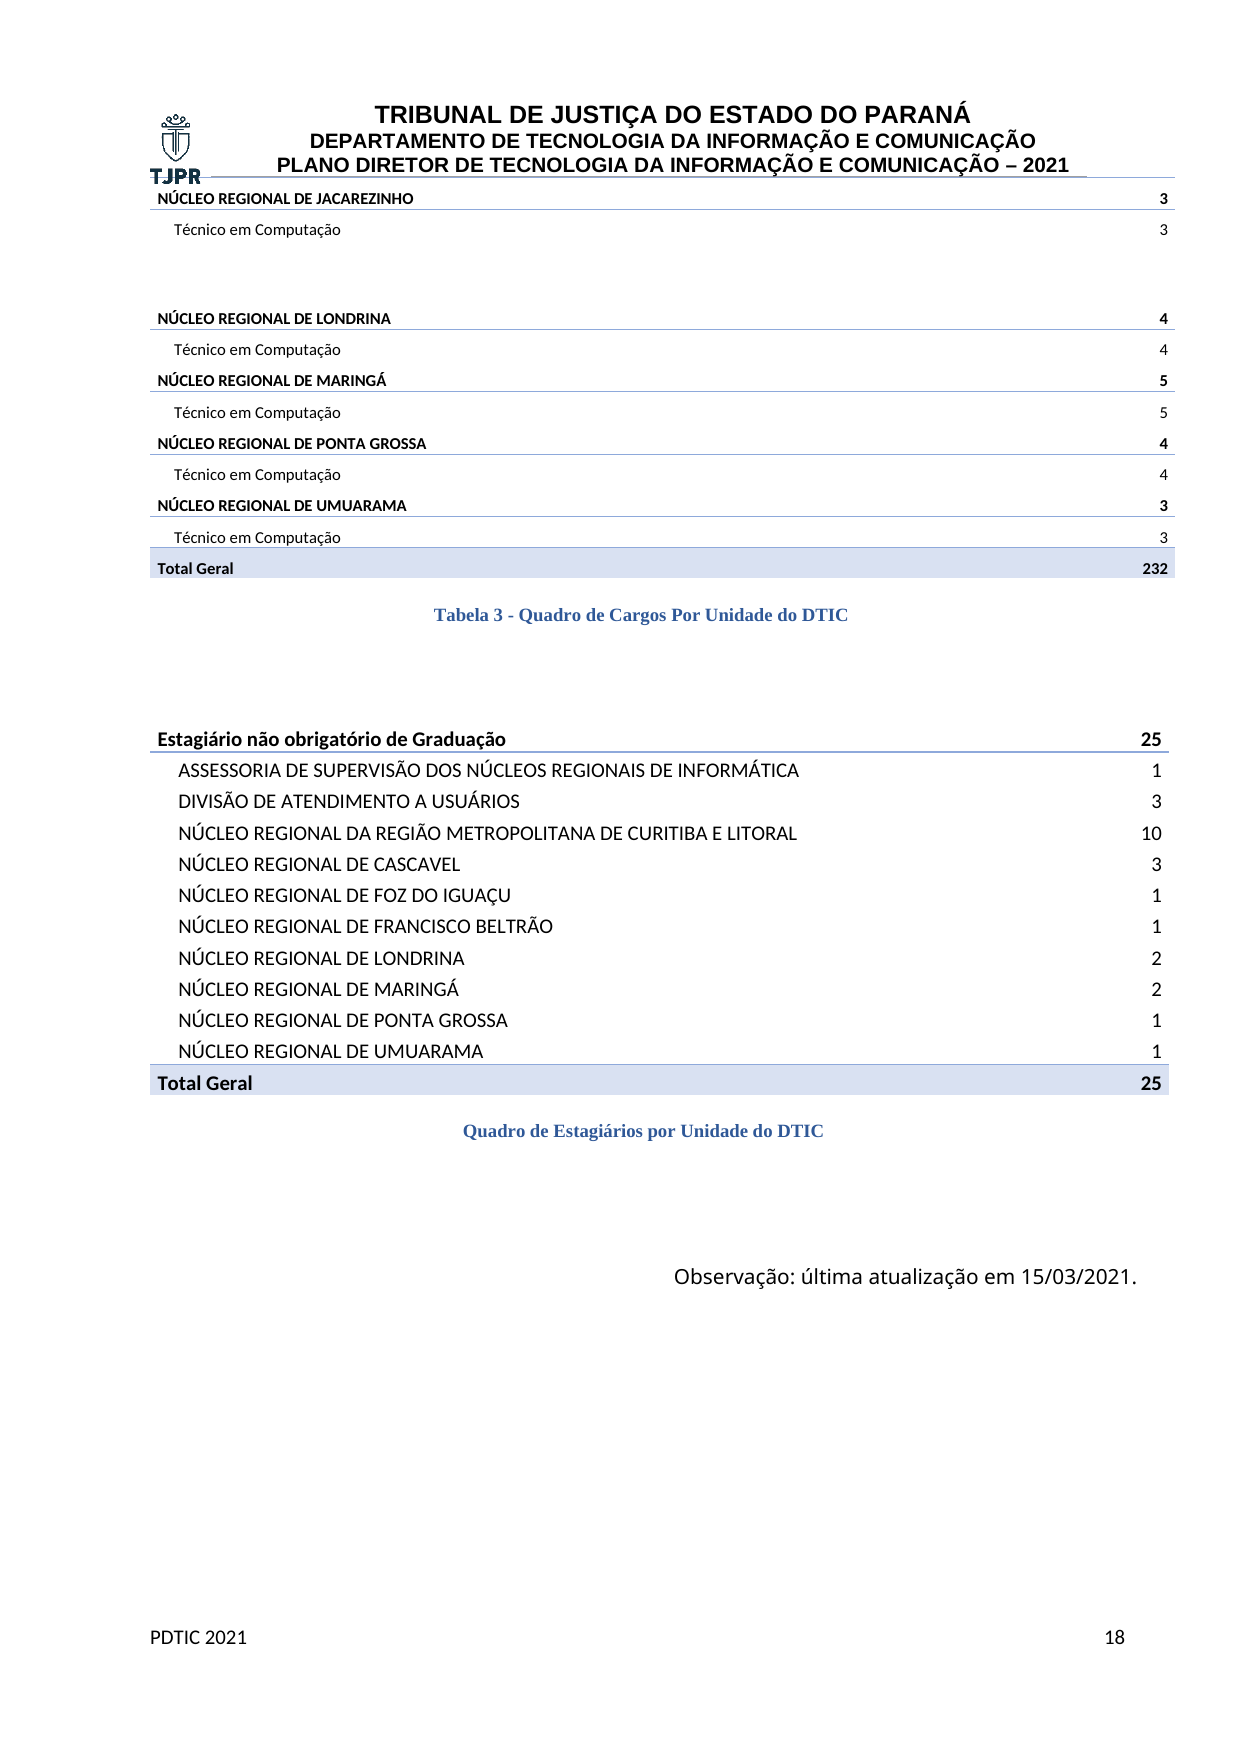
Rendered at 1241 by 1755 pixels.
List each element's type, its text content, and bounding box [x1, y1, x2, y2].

table_cell 3 [935, 178, 1175, 208]
table_cell NÚCLEO REGIONAL DE FOZ DO IGUAÇU [150, 876, 906, 908]
table_cell Técnico em Computação [150, 517, 935, 547]
table_cell 25 [906, 1065, 1169, 1095]
table_cell NÚCLEO REGIONAL DE LONDRINA [150, 939, 906, 970]
table_cell Técnico em Computação [150, 210, 935, 240]
table_cell NÚCLEO REGIONAL DE UMUARAMA [150, 485, 935, 516]
table_header 4 [935, 297, 1175, 328]
table_cell ASSESSORIA DE SUPERVISÃO DOS NÚCLEOS REGIONAIS DE INFORMÁTICA [150, 753, 906, 783]
table_cell 5 [935, 392, 1175, 422]
table_cell 4 [935, 455, 1175, 485]
table_cell 10 [906, 814, 1169, 845]
table_cell 1 [906, 1001, 1169, 1033]
table_cell Total Geral [150, 1065, 906, 1095]
table_cell 2 [906, 970, 1169, 1001]
table_cell Técnico em Computação [150, 330, 935, 360]
table_cell NÚCLEO REGIONAL DE MARINGÁ [150, 970, 906, 1001]
text Tabela 3 - Quadro de Cargos Por Unidade do DTIC [150, 603, 1137, 625]
table_cell Técnico em Computação [150, 455, 935, 485]
table_cell Técnico em Computação [150, 392, 935, 422]
table_cell 4 [935, 330, 1175, 360]
table_header NÚCLEO REGIONAL DE LONDRINA [150, 297, 935, 328]
table_cell 1 [906, 876, 1169, 908]
text Quadro de Estagiários por Unidade do DTIC [150, 1120, 1137, 1142]
table_cell NÚCLEO REGIONAL DE FRANCISCO BELTRÃO [150, 908, 906, 939]
table_cell 1 [906, 1033, 1169, 1064]
table_cell 232 [935, 548, 1175, 578]
table_cell 3 [935, 517, 1175, 547]
table_cell 1 [906, 753, 1169, 783]
table_cell DIVISÃO DE ATENDIMENTO A USUÁRIOS [150, 783, 906, 814]
table_cell 2 [906, 939, 1169, 970]
table_cell NÚCLEO REGIONAL DA REGIÃO METROPOLITANA DE CURITIBA E LITORAL [150, 814, 906, 845]
table_cell 3 [935, 210, 1175, 240]
table_cell 3 [906, 845, 1169, 876]
table_cell NÚCLEO REGIONAL DE JACAREZINHO [150, 178, 935, 208]
text Observação: última atualização em 15/03/2021. [150, 1262, 1137, 1290]
table_header 25 [906, 720, 1169, 751]
table_cell NÚCLEO REGIONAL DE PONTA GROSSA [150, 1001, 906, 1033]
table_cell 4 [935, 422, 1175, 453]
table_cell NÚCLEO REGIONAL DE UMUARAMA [150, 1033, 906, 1064]
table_cell 3 [935, 485, 1175, 516]
table_cell NÚCLEO REGIONAL DE CASCAVEL [150, 845, 906, 876]
table_cell 1 [906, 908, 1169, 939]
table_cell 5 [935, 360, 1175, 391]
table_cell NÚCLEO REGIONAL DE MARINGÁ [150, 360, 935, 391]
table_cell NÚCLEO REGIONAL DE PONTA GROSSA [150, 422, 935, 453]
table_header Estagiário não obrigatório de Graduação [150, 720, 906, 751]
table_cell 3 [906, 783, 1169, 814]
table_cell Total Geral [150, 548, 935, 578]
